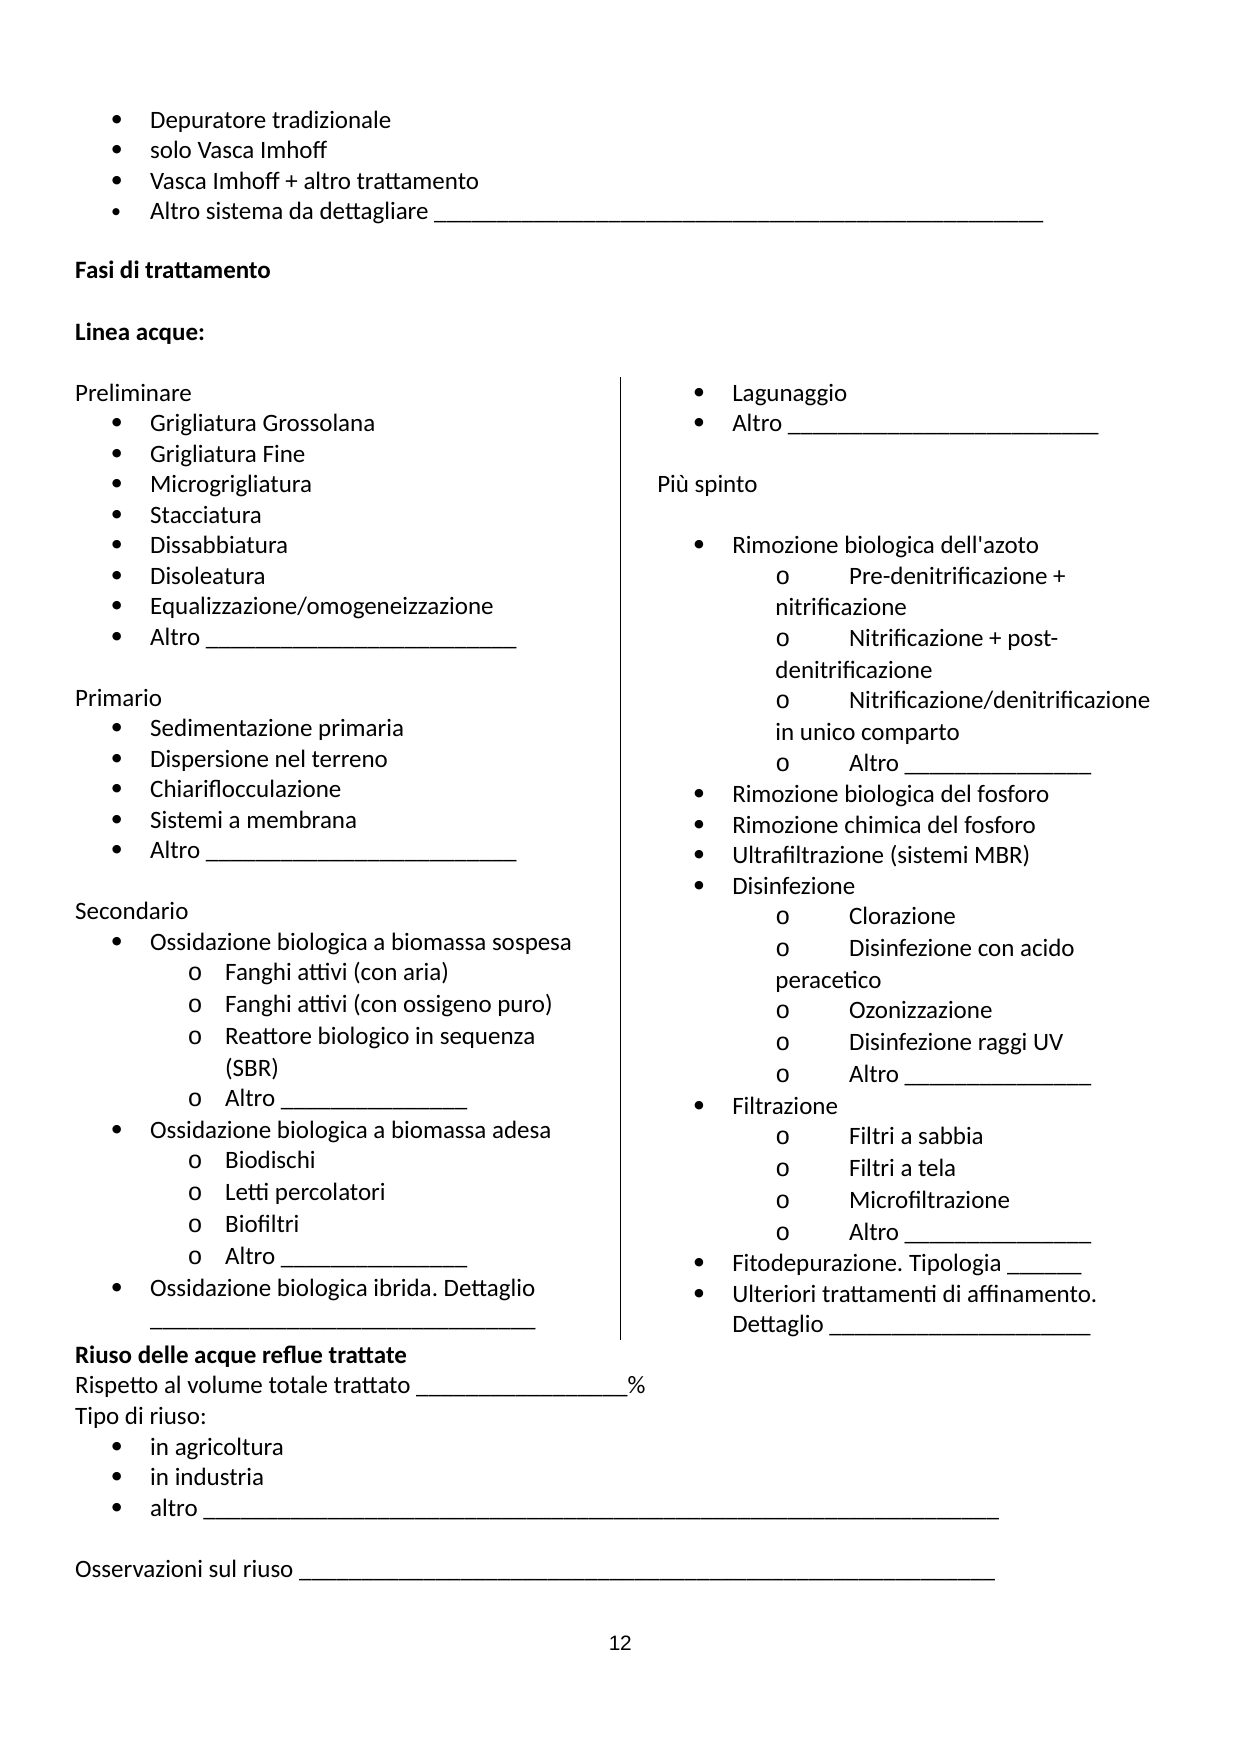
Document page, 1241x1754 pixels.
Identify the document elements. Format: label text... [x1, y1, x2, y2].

text Osservazioni sul riuso ________________________________________________________ [75, 1553, 1165, 1583]
list Disinfezione raggi UV [775, 1026, 1165, 1058]
list solo Vasca Imhoff [112, 134, 1165, 165]
list Chiariflocculazione [112, 773, 583, 804]
text Fasi di trattamento [75, 254, 1165, 285]
list Sistemi a membrana [112, 804, 583, 834]
list Filtrazione [694, 1090, 1165, 1120]
list Disinfezione [694, 870, 1165, 901]
list Biofiltri [187, 1208, 583, 1240]
list Grigliatura Grossolana [112, 407, 583, 438]
list Altro _______________ [775, 1058, 1165, 1090]
list in agricoltura [112, 1431, 1165, 1461]
list Altro _________________________ [112, 621, 583, 651]
list Altro sistema da dettagliare _________________________________________________ [112, 195, 1165, 226]
list Filtri a sabbia [775, 1120, 1165, 1152]
list Microgrigliatura [112, 468, 583, 499]
text Linea acque: [75, 316, 1165, 346]
list Disoleatura [112, 560, 583, 590]
text Secondario [75, 896, 583, 926]
list Rimozione biologica dell'azoto [694, 529, 1165, 560]
text Rispetto al volume totale trattato _________________% [75, 1369, 1165, 1400]
list Depuratore tradizionale [112, 104, 1165, 134]
list Ossidazione biologica a biomassa sospesa [112, 926, 583, 957]
list Dispersione nel terreno [112, 743, 583, 773]
text Riuso delle acque reflue trattate [75, 1339, 1165, 1369]
list Ultrafiltrazione (sistemi MBR) [694, 839, 1165, 870]
list Letti percolatori [187, 1176, 583, 1208]
list Ossidazione biologica a biomassa adesa [112, 1114, 583, 1145]
list Grigliatura Fine [112, 438, 583, 468]
list Rimozione biologica del fosforo [694, 778, 1165, 809]
list Ossidazione biologica ibrida. Dettaglio _______________________________ [112, 1272, 583, 1333]
list Vasca Imhoff + altro trattamento [112, 165, 1165, 195]
list altro ________________________________________________________________ [112, 1492, 1165, 1522]
text Primario [75, 682, 583, 712]
list Altro _______________ [187, 1082, 583, 1114]
list Ozonizzazione [775, 994, 1165, 1026]
text Più spinto [657, 468, 1165, 499]
text Preliminare [75, 377, 583, 407]
list Pre-denitrificazione + nitrificazione [775, 560, 1165, 622]
list Fanghi attivi (con ossigeno puro) [187, 988, 583, 1020]
list Disinfezione con acido peracetico [775, 932, 1165, 994]
list Clorazione [775, 901, 1165, 932]
list Altro _______________ [775, 747, 1165, 778]
list Fanghi attivi (con aria) [187, 957, 583, 988]
list Reattore biologico in sequenza (SBR) [187, 1020, 583, 1082]
list Equalizzazione/omogeneizzazione [112, 590, 583, 621]
list Nitrificazione + post-denitrificazione [775, 622, 1165, 684]
list Lagunaggio [694, 377, 1165, 407]
list Sedimentazione primaria [112, 712, 583, 743]
list Altro _______________ [775, 1216, 1165, 1247]
list Stacciatura [112, 499, 583, 529]
list Altro _______________ [187, 1240, 583, 1272]
list Filtri a tela [775, 1152, 1165, 1184]
text Tipo di riuso: [75, 1400, 1165, 1431]
list Rimozione chimica del fosforo [694, 809, 1165, 839]
list Dissabbiatura [112, 529, 583, 560]
list Altro _________________________ [112, 834, 583, 865]
list Fitodepurazione. Tipologia ______ [694, 1247, 1165, 1278]
list Ulteriori trattamenti di affinamento. Dettaglio _____________________ [694, 1278, 1165, 1339]
list Altro _________________________ [694, 407, 1165, 438]
list in industria [112, 1461, 1165, 1492]
list Microfiltrazione [775, 1184, 1165, 1216]
list Nitrificazione/denitrificazione in unico comparto [775, 684, 1165, 747]
list Biodischi [187, 1145, 583, 1176]
